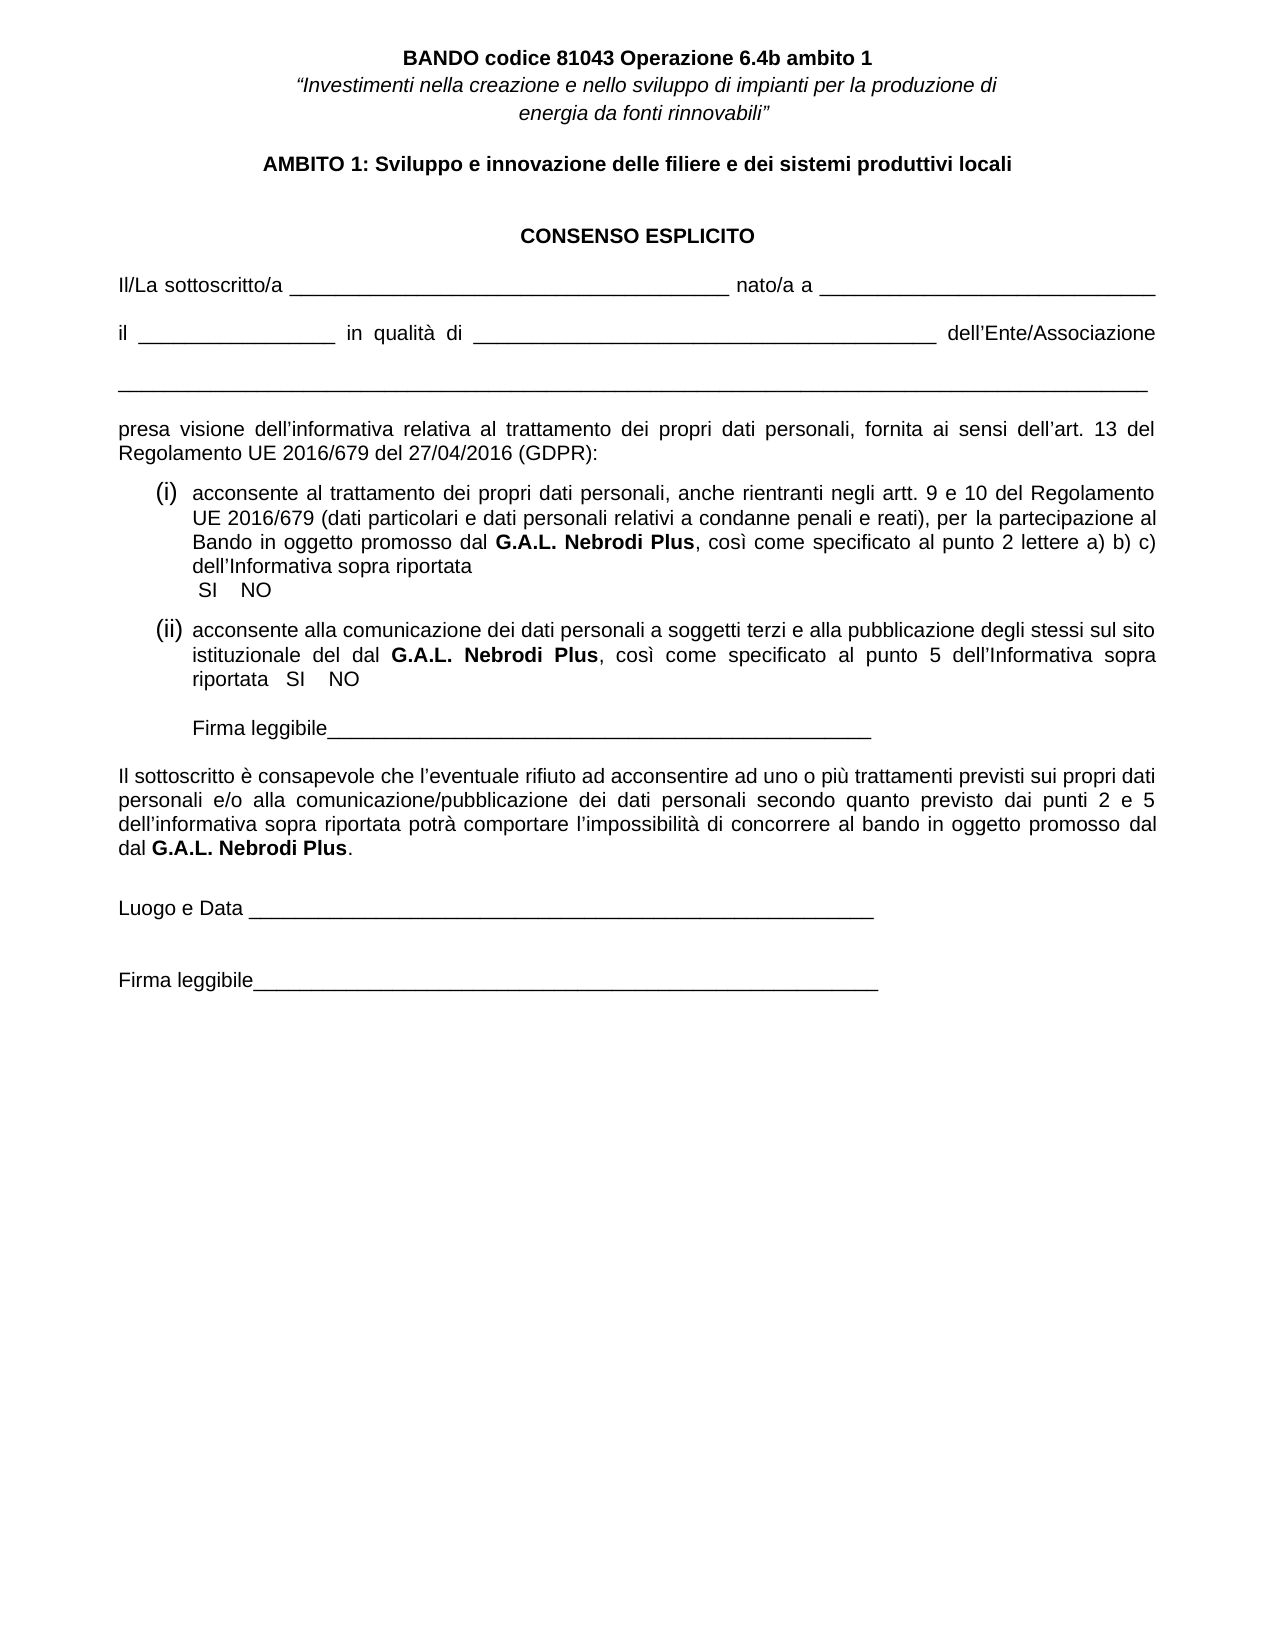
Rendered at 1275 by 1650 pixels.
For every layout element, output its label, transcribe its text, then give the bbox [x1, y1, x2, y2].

text AMBITO 1: Sviluppo e innovazione delle filiere e dei sistemi produttivi locali [118, 152, 1157, 176]
text presa visione dell’informativa relativa al trattamento dei propri dati personali, fornita ai sensi dell’art. 13 del Regolamento UE 2016/679 del 27/04/2016 (GDPR): [118, 417, 1157, 465]
text Il sottoscritto è consapevole che l’eventuale rifiuto ad acconsentire ad uno o più trattamenti previsti sui propri dati personali e/o alla comunicazione/pubblicazione dei dati personali secondo quanto previsto dai punti 2 e 5 dell’informativa sopra riportata potrà comportare l’impossibilità di concorrere al bando in oggetto promosso dal dal G.A.L. Nebrodi Plus. [118, 764, 1157, 860]
list acconsente alla comunicazione dei dati personali a soggetti terzi e alla pubblicazione degli stessi sul sito istituzionale del dal G.A.L. Nebrodi Plus, così come specificato al punto 5 dell’Informativa sopra riportata SI NO [155, 614, 1157, 691]
text SI NO [192, 578, 1157, 602]
text BANDO codice 81043 Operazione 6.4b ambito 1 [118, 46, 1157, 69]
text Luogo e Data ______________________________________________________ [118, 896, 1157, 920]
text energia da fonti rinnovabili” [174, 101, 1115, 125]
text Il/La sottoscritto/a ______________________________________ nato/a a _____________________________ il _________________ in qualità di ________________________________________ dell’Ente/Associazione _________________________________________________________________________________________ [118, 273, 1157, 393]
text CONSENSO ESPLICITO [118, 224, 1157, 248]
list acconsente al trattamento dei propri dati personali, anche rientranti negli artt. 9 e 10 del Regolamento UE 2016/679 (dati particolari e dati personali relativi a condanne penali e reati), per la partecipazione al Bando in oggetto promosso dal G.A.L. Nebrodi Plus, così come specificato al punto 2 lettere a) b) c) dell’Informativa sopra riportata [155, 477, 1157, 578]
text “Investimenti nella creazione e nello sviluppo di impianti per la produzione di [174, 73, 1115, 97]
text Firma leggibile_______________________________________________ [192, 716, 1157, 740]
text Firma leggibile______________________________________________________ [118, 968, 1157, 992]
